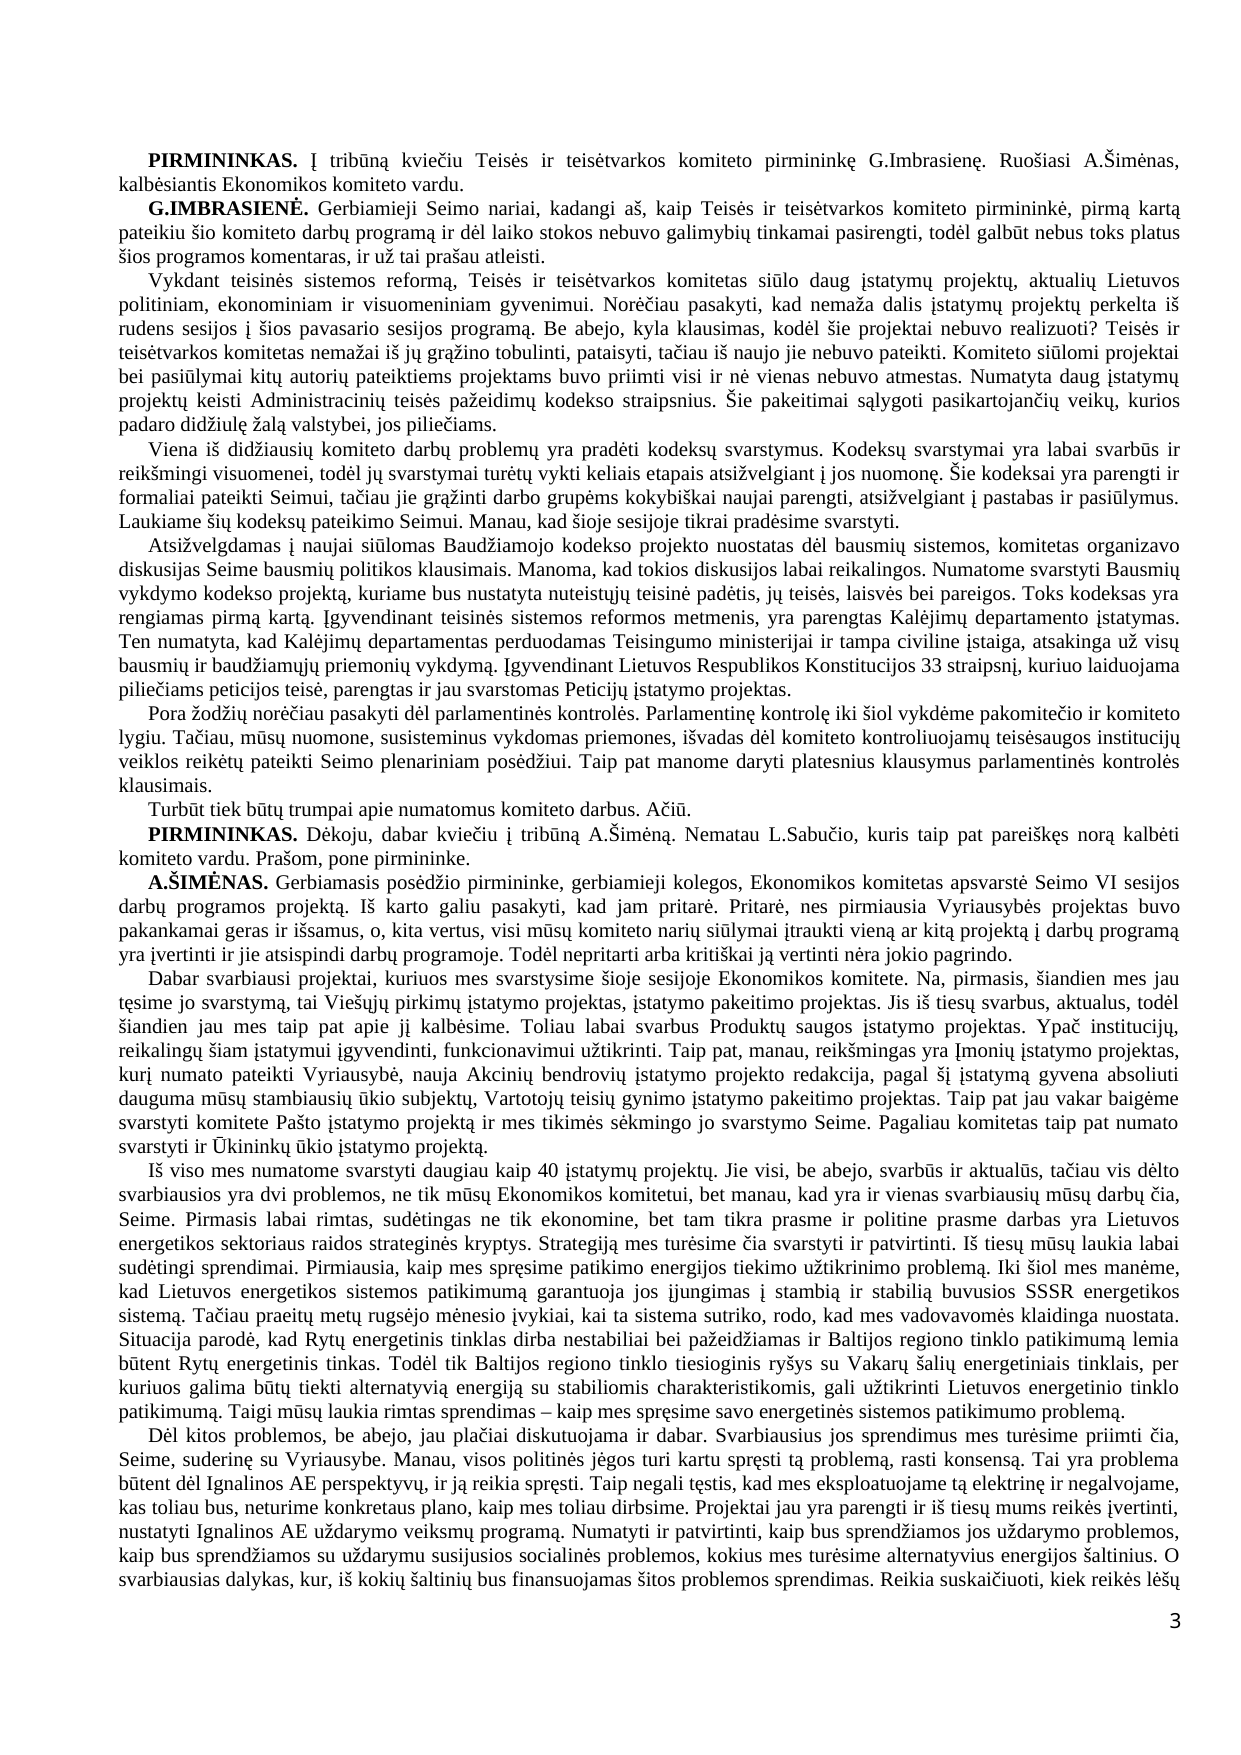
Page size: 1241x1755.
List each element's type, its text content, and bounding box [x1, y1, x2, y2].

text Vykdant teisinės sistemos reformą, Teisės ir teisėtvarkos komitetas siūlo daug įstatymų projektų, aktualių Lietuvos politiniam, ekonominiam ir visuomeniniam gyvenimui. Norėčiau pasakyti, kad nemaža dalis įstatymų projektų perkelta iš rudens sesijos į šios pavasario sesijos programą. Be abejo, kyla klausimas, kodėl šie projektai nebuvo realizuoti? Teisės ir teisėtvarkos komitetas nemažai iš jų grąžino tobulinti, pataisyti, tačiau iš naujo jie nebuvo pateikti. Komiteto siūlomi projektai bei pasiūlymai kitų autorių pateiktiems projektams buvo priimti visi ir nė vienas nebuvo atmestas. Numatyta daug įstatymų projektų keisti Administracinių teisės pažeidimų kodekso straipsnius. Šie pakeitimai sąlygoti pasikartojančių veikų, kurios padaro didžiulę žalą valstybei, jos piliečiams. [118, 268, 1181, 436]
text Iš viso mes numatome svarstyti daugiau kaip 40 įstatymų projektų. Jie visi, be abejo, svarbūs ir aktualūs, tačiau vis dėlto svarbiausios yra dvi problemos, ne tik mūsų Ekonomikos komitetui, bet manau, kad yra ir vienas svarbiausių mūsų darbų čia, Seime. Pirmasis labai rimtas, sudėtingas ne tik ekonomine, bet tam tikra prasme ir politine prasme darbas yra Lietuvos energetikos sektoriaus raidos strateginės kryptys. Strategiją mes turėsime čia svarstyti ir patvirtinti. Iš tiesų mūsų laukia labai sudėtingi sprendimai. Pirmiausia, kaip mes spręsime patikimo energijos tiekimo užtikrinimo problemą. Iki šiol mes manėme, kad Lietuvos energetikos sistemos patikimumą garantuoja jos įjungimas į stambią ir stabilią buvusios SSSR energetikos sistemą. Tačiau praeitų metų rugsėjo mėnesio įvykiai, kai ta sistema sutriko, rodo, kad mes vadovavomės klaidinga nuostata. Situacija parodė, kad Rytų energetinis tinklas dirba nestabiliai bei pažeidžiamas ir Baltijos regiono tinklo patikimumą lemia būtent Rytų energetinis tinkas. Todėl tik Baltijos regiono tinklo tiesioginis ryšys su Vakarų šalių energetiniais tinklais, per kuriuos galima būtų tiekti alternatyvią energiją su stabiliomis charakteristikomis, gali užtikrinti Lietuvos energetinio tinklo patikimumą. Taigi mūsų laukia rimtas sprendimas – kaip mes spręsime savo energetinės sistemos patikimumo problemą. [118, 1158, 1181, 1423]
text Dėl kitos problemos, be abejo, jau plačiai diskutuojama ir dabar. Svarbiausius jos sprendimus mes turėsime priimti čia, Seime, suderinę su Vyriausybe. Manau, visos politinės jėgos turi kartu spręsti tą problemą, rasti konsensą. Tai yra problema būtent dėl Ignalinos AE perspektyvų, ir ją reikia spręsti. Taip negali tęstis, kad mes eksploatuojame tą elektrinę ir negalvojame, kas toliau bus, neturime konkretaus plano, kaip mes toliau dirbsime. Projektai jau yra parengti ir iš tiesų mums reikės įvertinti, nustatyti Ignalinos AE uždarymo veiksmų programą. Numatyti ir patvirtinti, kaip bus sprendžiamos jos uždarymo problemos, kaip bus sprendžiamos su uždarymu susijusios socialinės problemos, kokius mes turėsime alternatyvius energijos šaltinius. O svarbiausias dalykas, kur, iš kokių šaltinių bus finansuojamas šitos problemos sprendimas. Reikia suskaičiuoti, kiek reikės lėšų [118, 1423, 1181, 1591]
text Atsižvelgdamas į naujai siūlomas Baudžiamojo kodekso projekto nuostatas dėl bausmių sistemos, komitetas organizavo diskusijas Seime bausmių politikos klausimais. Manoma, kad tokios diskusijos labai reikalingos. Numatome svarstyti Bausmių vykdymo kodekso projektą, kuriame bus nustatyta nuteistųjų teisinė padėtis, jų teisės, laisvės bei pareigos. Toks kodeksas yra rengiamas pirmą kartą. Įgyvendinant teisinės sistemos reformos metmenis, yra parengtas Kalėjimų departamento įstatymas. Ten numatyta, kad Kalėjimų departamentas perduodamas Teisingumo ministerijai ir tampa civiline įstaiga, atsakinga už visų bausmių ir baudžiamųjų priemonių vykdymą. Įgyvendinant Lietuvos Respublikos Konstitucijos 33 straipsnį, kuriuo laiduojama piliečiams peticijos teisė, parengtas ir jau svarstomas Peticijų įstatymo projektas. [118, 533, 1181, 701]
text A.ŠIMĖNAS. Gerbiamasis posėdžio pirmininke, gerbiamieji kolegos, Ekonomikos komitetas apsvarstė Seimo VI sesijos darbų programos projektą. Iš karto galiu pasakyti, kad jam pritarė. Pritarė, nes pirmiausia Vyriausybės projektas buvo pakankamai geras ir išsamus, o, kita vertus, visi mūsų komiteto narių siūlymai įtraukti vieną ar kitą projektą į darbų programą yra įvertinti ir jie atsispindi darbų programoje. Todėl nepritarti arba kritiškai ją vertinti nėra jokio pagrindo. [118, 869, 1181, 966]
text PIRMININKAS. Į tribūną kviečiu Teisės ir teisėtvarkos komiteto pirmininkę G.Imbrasienę. Ruošiasi A.Šimėnas, kalbėsiantis Ekonomikos komiteto vardu. [118, 148, 1181, 196]
text Turbūt tiek būtų trumpai apie numatomus komiteto darbus. Ačiū. [118, 797, 1181, 821]
text G.IMBRASIENĖ. Gerbiamieji Seimo nariai, kadangi aš, kaip Teisės ir teisėtvarkos komiteto pirmininkė, pirmą kartą pateikiu šio komiteto darbų programą ir dėl laiko stokos nebuvo galimybių tinkamai pasirengti, todėl galbūt nebus toks platus šios programos komentaras, ir už tai prašau atleisti. [118, 196, 1181, 268]
text PIRMININKAS. Dėkoju, dabar kviečiu į tribūną A.Šimėną. Nematau L.Sabučio, kuris taip pat pareiškęs norą kalbėti komiteto vardu. Prašom, pone pirmininke. [118, 821, 1181, 869]
text Pora žodžių norėčiau pasakyti dėl parlamentinės kontrolės. Parlamentinę kontrolę iki šiol vykdėme pakomitečio ir komiteto lygiu. Tačiau, mūsų nuomone, susisteminus vykdomas priemones, išvadas dėl komiteto kontroliuojamų teisėsaugos institucijų veiklos reikėtų pateikti Seimo plenariniam posėdžiui. Taip pat manome daryti platesnius klausymus parlamentinės kontrolės klausimais. [118, 701, 1181, 797]
text Viena iš didžiausių komiteto darbų problemų yra pradėti kodeksų svarstymus. Kodeksų svarstymai yra labai svarbūs ir reikšmingi visuomenei, todėl jų svarstymai turėtų vykti keliais etapais atsižvelgiant į jos nuomonę. Šie kodeksai yra parengti ir formaliai pateikti Seimui, tačiau jie grąžinti darbo grupėms kokybiškai naujai parengti, atsižvelgiant į pastabas ir pasiūlymus. Laukiame šių kodeksų pateikimo Seimui. Manau, kad šioje sesijoje tikrai pradėsime svarstyti. [118, 436, 1181, 533]
text Dabar svarbiausi projektai, kuriuos mes svarstysime šioje sesijoje Ekonomikos komitete. Na, pirmasis, šiandien mes jau tęsime jo svarstymą, tai Viešųjų pirkimų įstatymo projektas, įstatymo pakeitimo projektas. Jis iš tiesų svarbus, aktualus, todėl šiandien jau mes taip pat apie jį kalbėsime. Toliau labai svarbus Produktų saugos įstatymo projektas. Ypač institucijų, reikalingų šiam įstatymui įgyvendinti, funkcionavimui užtikrinti. Taip pat, manau, reikšmingas yra Įmonių įstatymo projektas, kurį numato pateikti Vyriausybė, nauja Akcinių bendrovių įstatymo projekto redakcija, pagal šį įstatymą gyvena absoliuti dauguma mūsų stambiausių ūkio subjektų, Vartotojų teisių gynimo įstatymo pakeitimo projektas. Taip pat jau vakar baigėme svarstyti komitete Pašto įstatymo projektą ir mes tikimės sėkmingo jo svarstymo Seime. Pagaliau komitetas taip pat numato svarstyti ir Ūkininkų ūkio įstatymo projektą. [118, 966, 1181, 1158]
